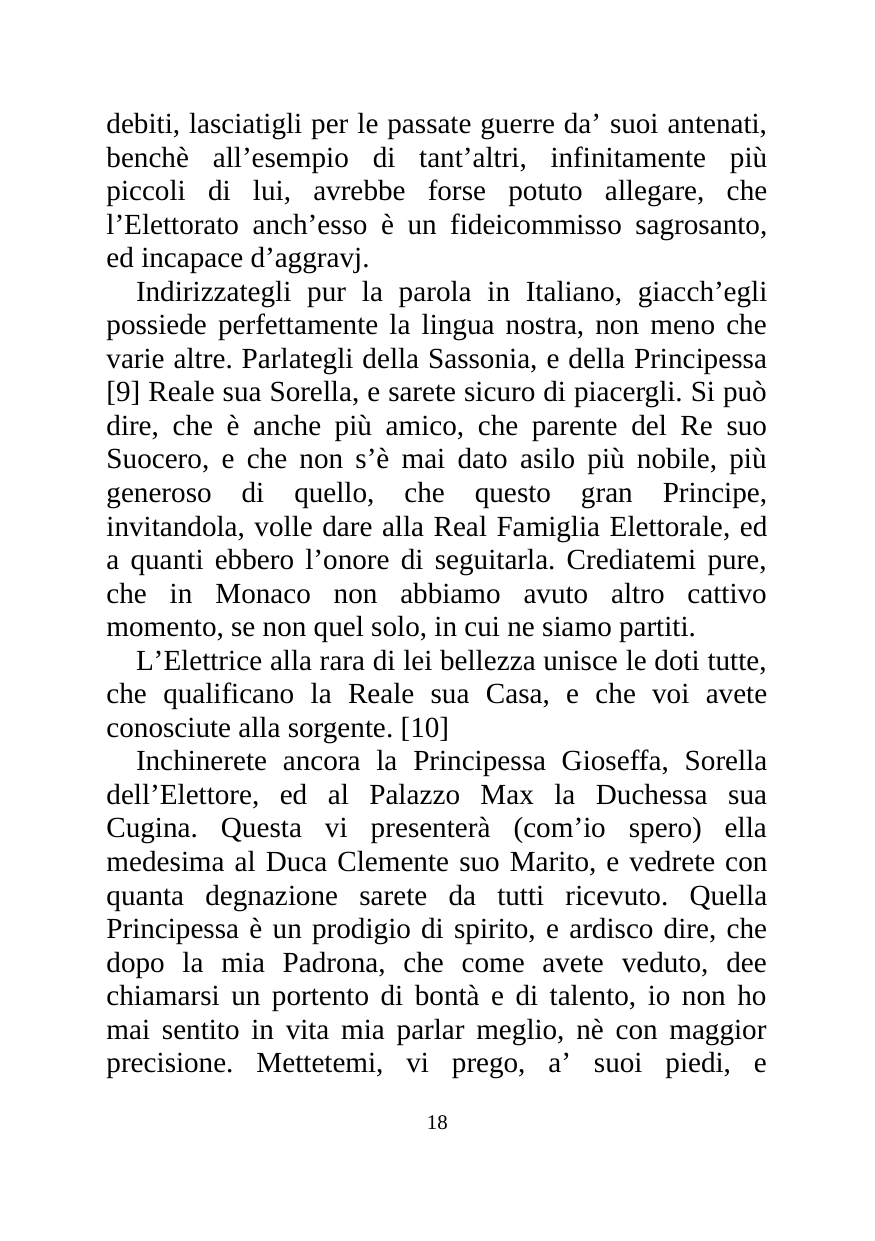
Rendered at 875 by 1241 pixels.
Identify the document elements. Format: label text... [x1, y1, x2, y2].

text LʼElettrice alla rara di lei bellezza unisce le doti tutte, che qualificano la Reale sua Casa, e che voi avete conosciute alla sorgente. [10] [106, 643, 768, 743]
text debiti, lasciatigli per le passate guerre daʼ suoi antenati, benchè allʼesempio di tantʼaltri, infinitamente più piccoli di lui, avrebbe forse potuto allegare, che lʼElettorato anchʼesso è un fideicommisso sagrosanto, ed incapace dʼaggravj. [106, 106, 768, 274]
text Inchinerete ancora la Principessa Gioseffa, Sorella dellʼElettore, ed al Palazzo Max la Duchessa sua Cugina. Questa vi presenterà (com’io spero) ella medesima al Duca Clemente suo Marito, e vedrete con quanta degnazione sarete da tutti ricevuto. Quella Principessa è un prodigio di spirito, e ardisco dire, che dopo la mia Padrona, che come avete veduto, dee chiamarsi un portento di bontà e di talento, io non ho mai sentito in vita mia parlar meglio, nè con maggior precisione. Mettetemi, vi prego, aʼ suoi piedi, e [106, 743, 768, 1079]
text Indirizzategli pur la parola in Italiano, giacchʼegli possiede perfettamente la lingua nostra, non meno che varie altre. Parlategli della Sassonia, e della Principessa [9] Reale sua Sorella, e sarete sicuro di piacergli. Si può dire, che è anche più amico, che parente del Re suo Suocero, e che non sʼè mai dato asilo più nobile, più generoso di quello, che questo gran Principe, invitandola, volle dare alla Real Famiglia Elettorale, ed a quanti ebbero lʼonore di seguitarla. Crediatemi pure, che in Monaco non abbiamo avuto altro cattivo momento, se non quel solo, in cui ne siamo partiti. [106, 274, 768, 643]
